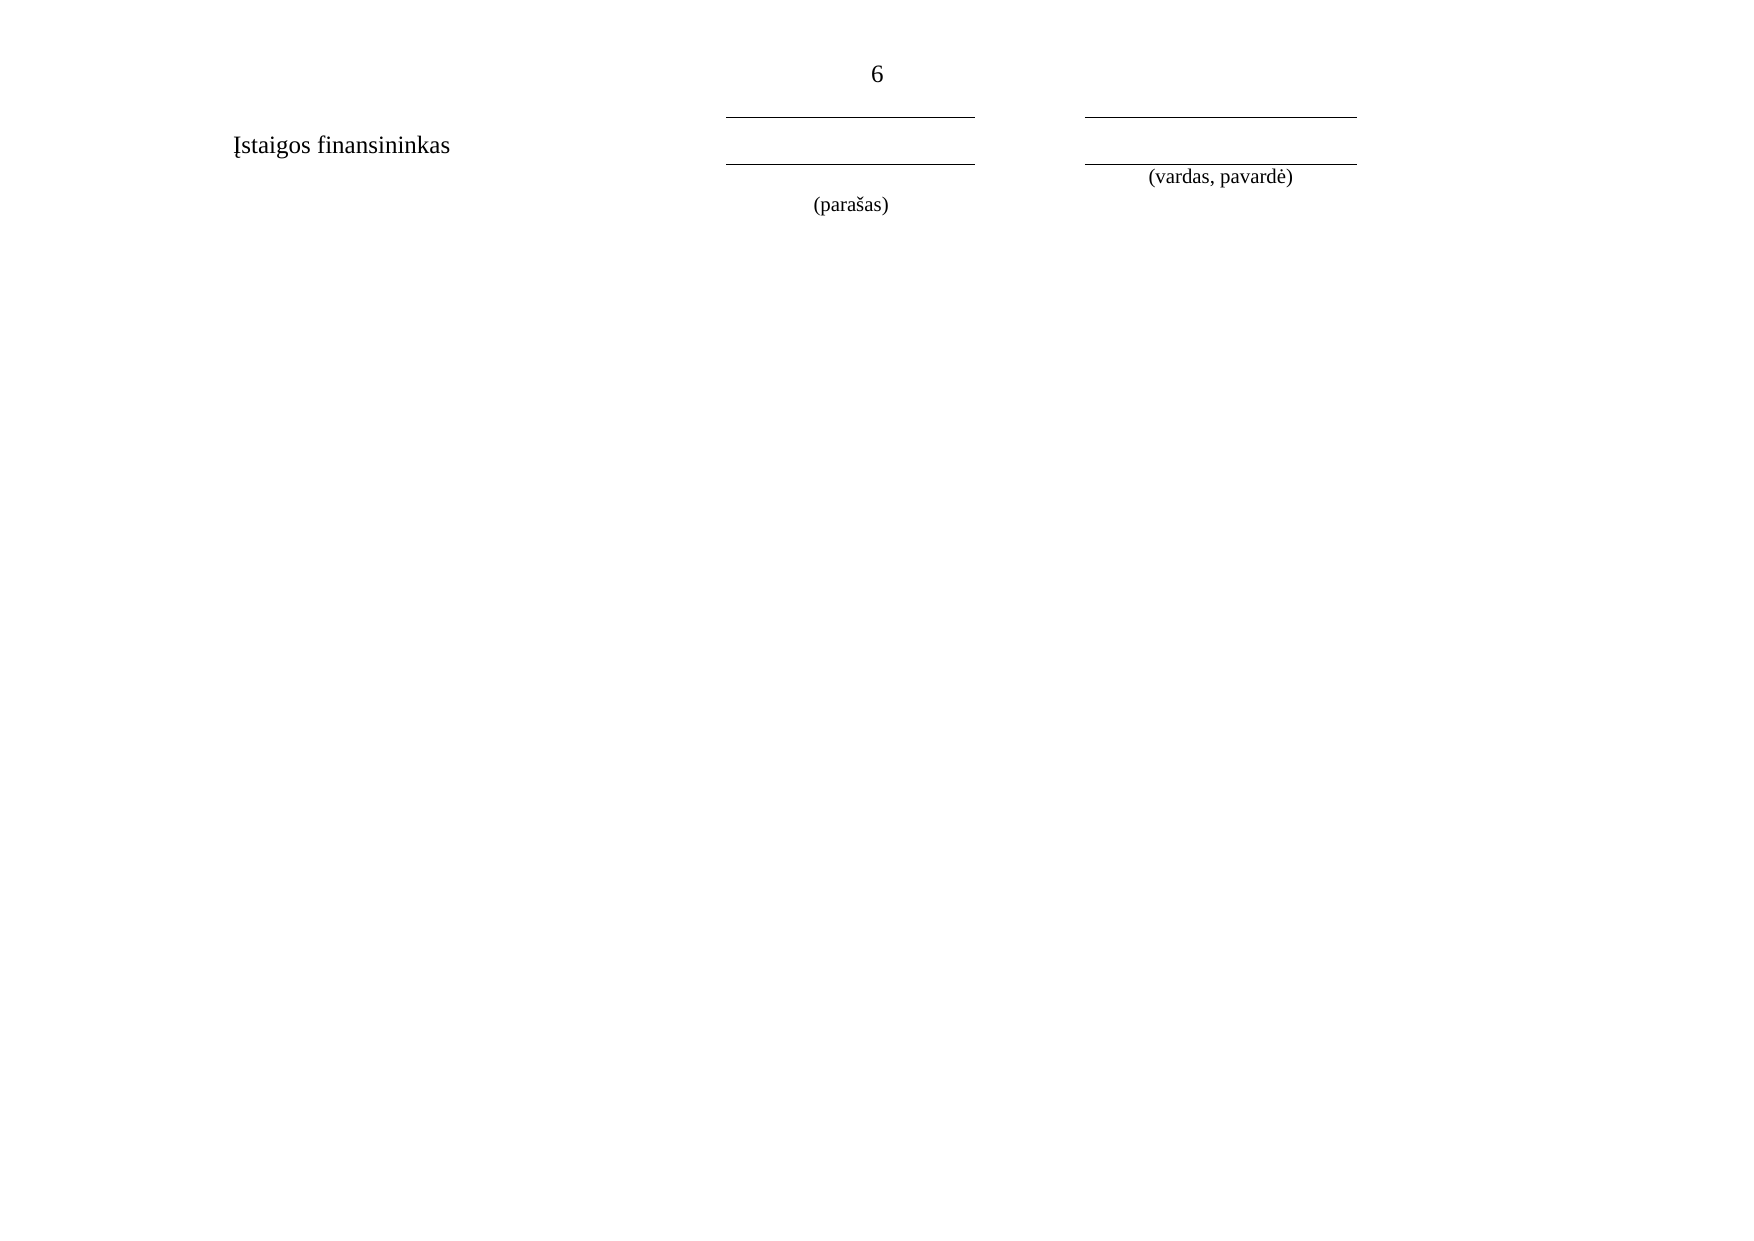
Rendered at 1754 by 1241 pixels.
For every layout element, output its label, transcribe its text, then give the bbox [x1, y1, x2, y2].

table_cell [1357, 117, 1517, 163]
table_cell [118, 117, 165, 163]
table_cell (vardas, pavardė) [1085, 165, 1357, 220]
table_cell [1357, 164, 1517, 220]
table_cell [611, 164, 726, 220]
table_cell [165, 117, 222, 163]
table_cell [611, 117, 726, 163]
table_cell [726, 118, 857, 163]
table_cell (parašas) [726, 165, 975, 220]
table_cell [857, 118, 975, 163]
table_cell [1215, 118, 1357, 163]
table_cell Įstaigos finansininkas [222, 117, 611, 163]
table_cell [222, 164, 447, 220]
table_cell [165, 164, 222, 220]
table_cell [118, 164, 165, 220]
table_cell [1085, 118, 1214, 163]
table_cell [1517, 117, 1637, 163]
table_cell [448, 164, 611, 220]
table_cell [1517, 164, 1637, 220]
table_cell [975, 117, 1085, 163]
table_cell [975, 164, 1085, 220]
